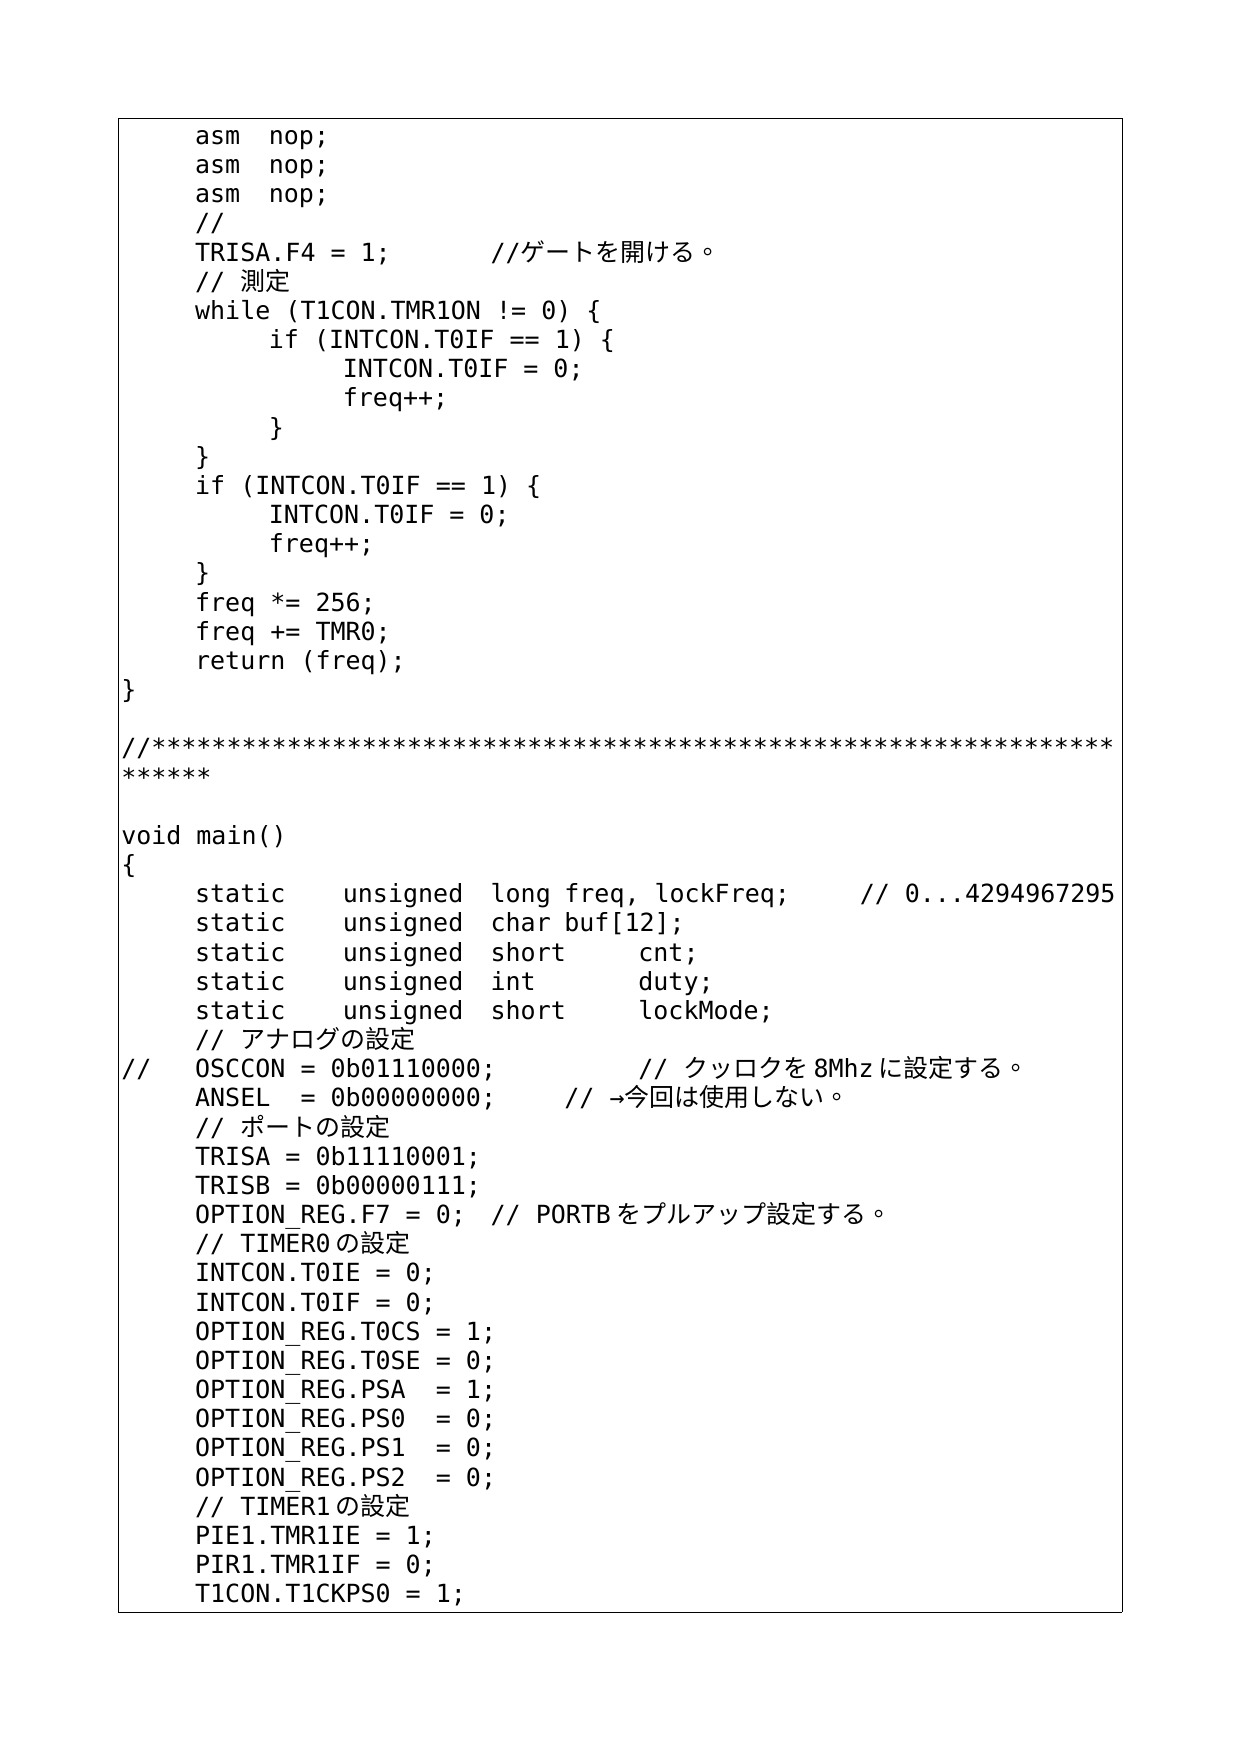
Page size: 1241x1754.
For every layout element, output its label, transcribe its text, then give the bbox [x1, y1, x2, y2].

table_header asm nop; asm nop; asm nop; // TRISA.F4 = 1; //ゲートを開ける。 // 測定 while (T1CON.TMR1ON != 0) { if (INTCON.T0IF == 1) { INTCON.T0IF = 0; freq++; } } if (INTCON.T0IF == 1) { INTCON.T0IF = 0; freq++; } freq *= 256; freq += TMR0; return (freq); } //********************************************************************** void main() { static unsigned long freq, lockFreq; // 0...4294967295 static unsigned char buf[12]; static unsigned short cnt; static unsigned int duty; static unsigned short lockMode; // アナログの設定 // OSCCON = 0b01110000; // クッロクを8Mhzに設定する。 ANSEL = 0b00000000; // →今回は使用しない。 // ポートの設定 TRISA = 0b11110001; TRISB = 0b00000111; OPTION_REG.F7 = 0; // PORTBをプルアップ設定する。 // TIMER0の設定 INTCON.T0IE = 0; INTCON.T0IF = 0; OPTION_REG.T0CS = 1; OPTION_REG.T0SE = 0; OPTION_REG.PSA = 1; OPTION_REG.PS0 = 0; OPTION_REG.PS1 = 0; OPTION_REG.PS2 = 0; // TIMER1の設定 PIE1.TMR1IE = 1; PIR1.TMR1IF = 0; T1CON.T1CKPS0 = 1; [119, 119, 1122, 1612]
